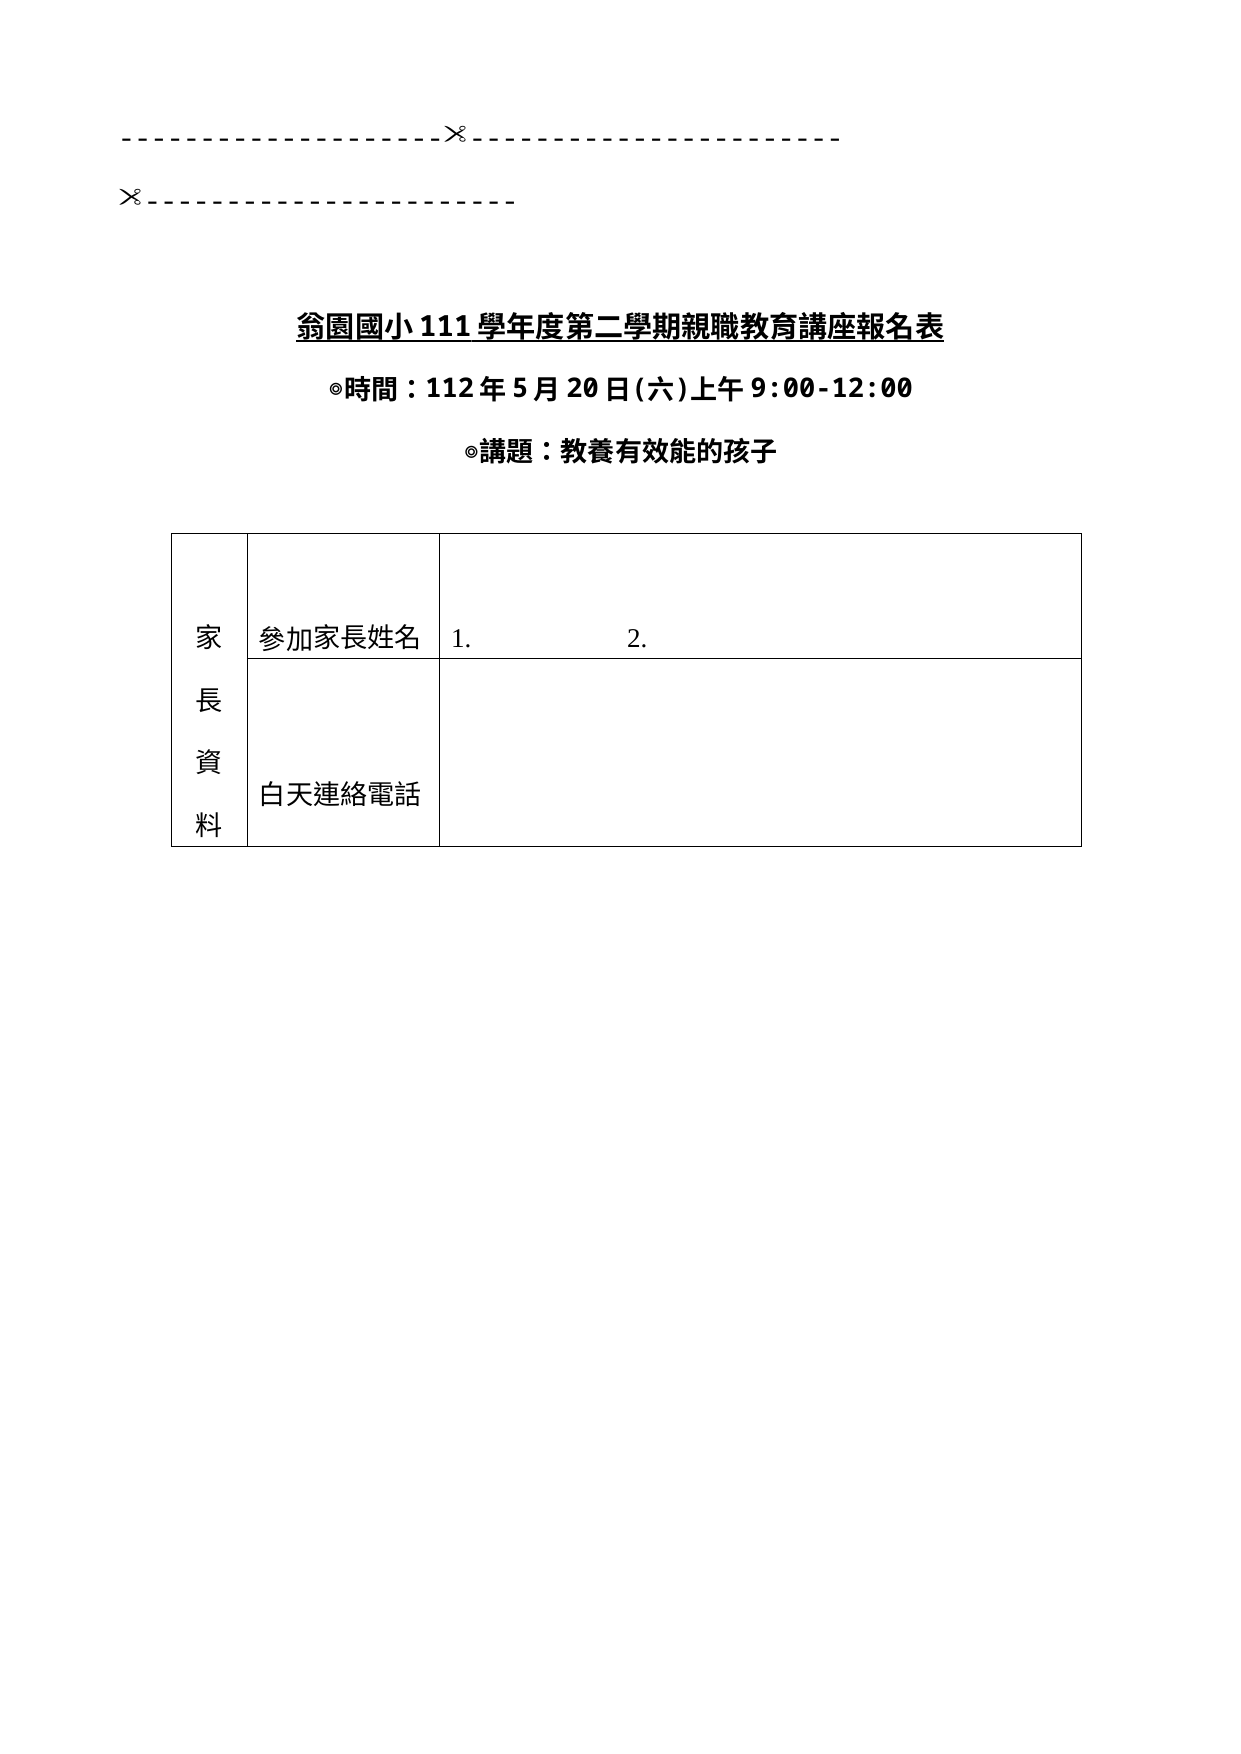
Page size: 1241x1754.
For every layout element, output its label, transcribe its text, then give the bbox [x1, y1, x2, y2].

table_header 參加家長姓名 [248, 534, 439, 658]
text 翁園國小111學年度第二學期親職教育講座報名表 [118, 283, 1122, 346]
text ------------------------------------------------------------------ [118, 96, 1122, 221]
table_header 家長資料 [172, 534, 247, 846]
text ◎講題：教養有效能的孩子 [118, 408, 1122, 471]
table_cell [440, 659, 1081, 846]
table_header 1. 2. [440, 534, 1081, 658]
table_cell 白天連絡電話 [248, 659, 439, 846]
text ◎時間：112年5月20日(六)上午9:00-12:00 [118, 346, 1122, 408]
